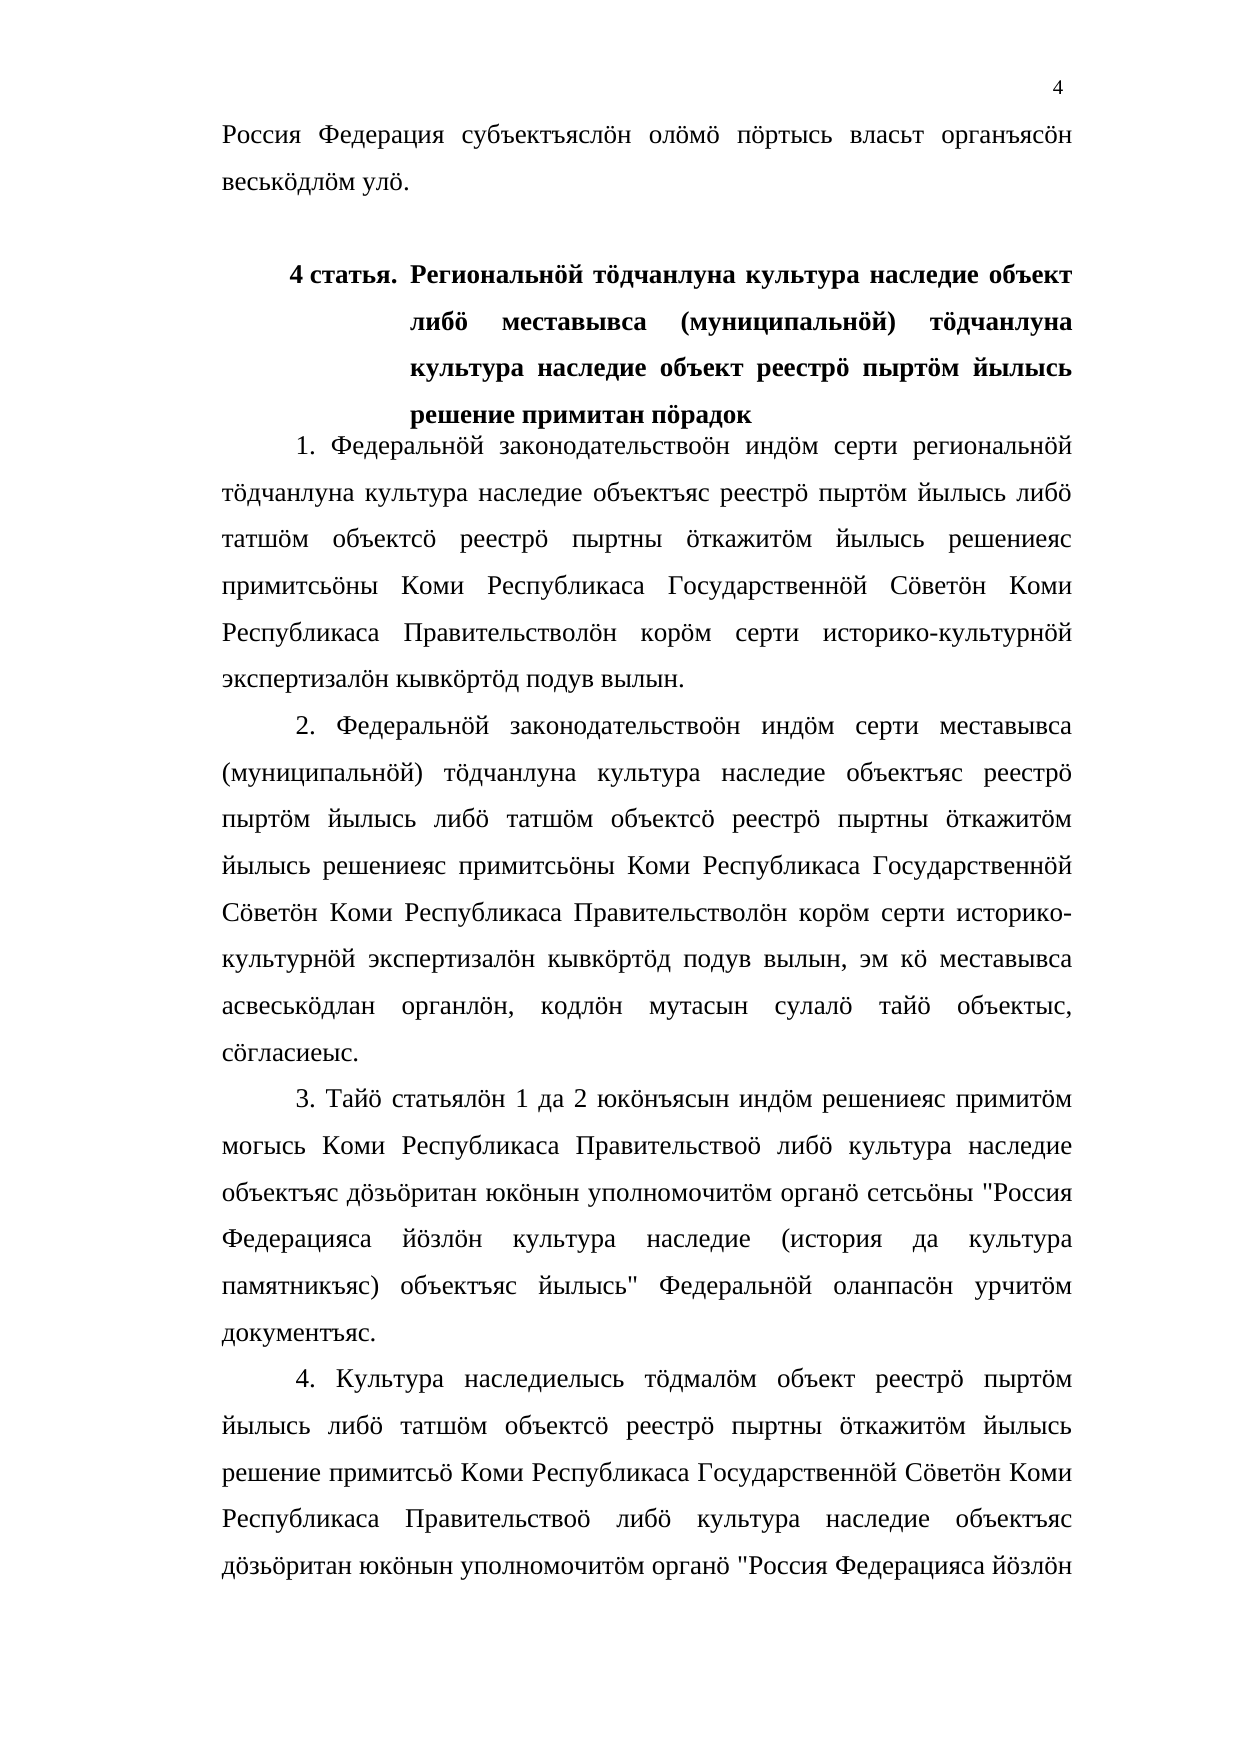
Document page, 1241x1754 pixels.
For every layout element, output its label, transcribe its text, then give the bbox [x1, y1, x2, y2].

table_header Региональнöй тöдчанлуна культура наследие объект либö меставывса (муниципальнöй) тöдчанлуна культура наследие объект реестрö пыртöм йылысь решение примитан пöрадок [399, 258, 1074, 429]
text 2. Федеральнöй законодательствоöн индöм серти меставывса (муниципальнöй) тöдчанлуна культура наследие объектъяс реестрö пыртöм йылысь либö татшöм объектсö реестрö пыртны öткажитöм йылысь решениеяс примитсьöны Коми Республикаса Государственнöй Сöветöн Коми Республикаса Правительстволöн корöм серти историко-культурнöй экспертизалöн кывкöртöд подув вылын, эм кö меставывса асвеськöдлан органлöн, кодлöн мутасын сулалö тайö объектыс, сöгласиеыс. [222, 709, 1073, 1067]
table_header 4 статья. [210, 258, 399, 429]
text 1. Федеральнöй законодательствоöн индöм серти региональнöй тöдчанлуна культура наследие объектъяс реестрö пыртöм йылысь либö татшöм объектсö реестрö пыртны öткажитöм йылысь решениеяс примитсьöны Коми Республикаса Государственнöй Сöветöн Коми Республикаса Правительстволöн корöм серти историко-культурнöй экспертизалöн кывкöртöд подув вылын. [222, 429, 1073, 694]
text Россия Федерация субъектъяслöн олöмö пöртысь власьт органъясöн веськöдлöм улö. [222, 118, 1073, 196]
text 4. Культура наследиелысь тöдмалöм объект реестрö пыртöм йылысь либö татшöм объектсö реестрö пыртны öткажитöм йылысь решение примитсьö Коми Республикаса Государственнöй Сöветöн Коми Республикаса Правительствоö либö культура наследие объектъяс дöзьöритан юкöнын уполномочитöм органö "Россия Федерацияса йöзлöн [222, 1363, 1073, 1580]
text 3. Тайö статьялöн 1 да 2 юкöнъясын индöм решениеяс примитöм могысь Коми Республикаса Правительствоö либö культура наследие объектъяс дöзьöритан юкöнын уполномочитöм органö сетсьöны "Россия Федерацияса йöзлöн культура наследие (история да культура памятникъяс) объектъяс йылысь" Федеральнöй оланпасöн урчитöм документъяс. [222, 1083, 1073, 1347]
